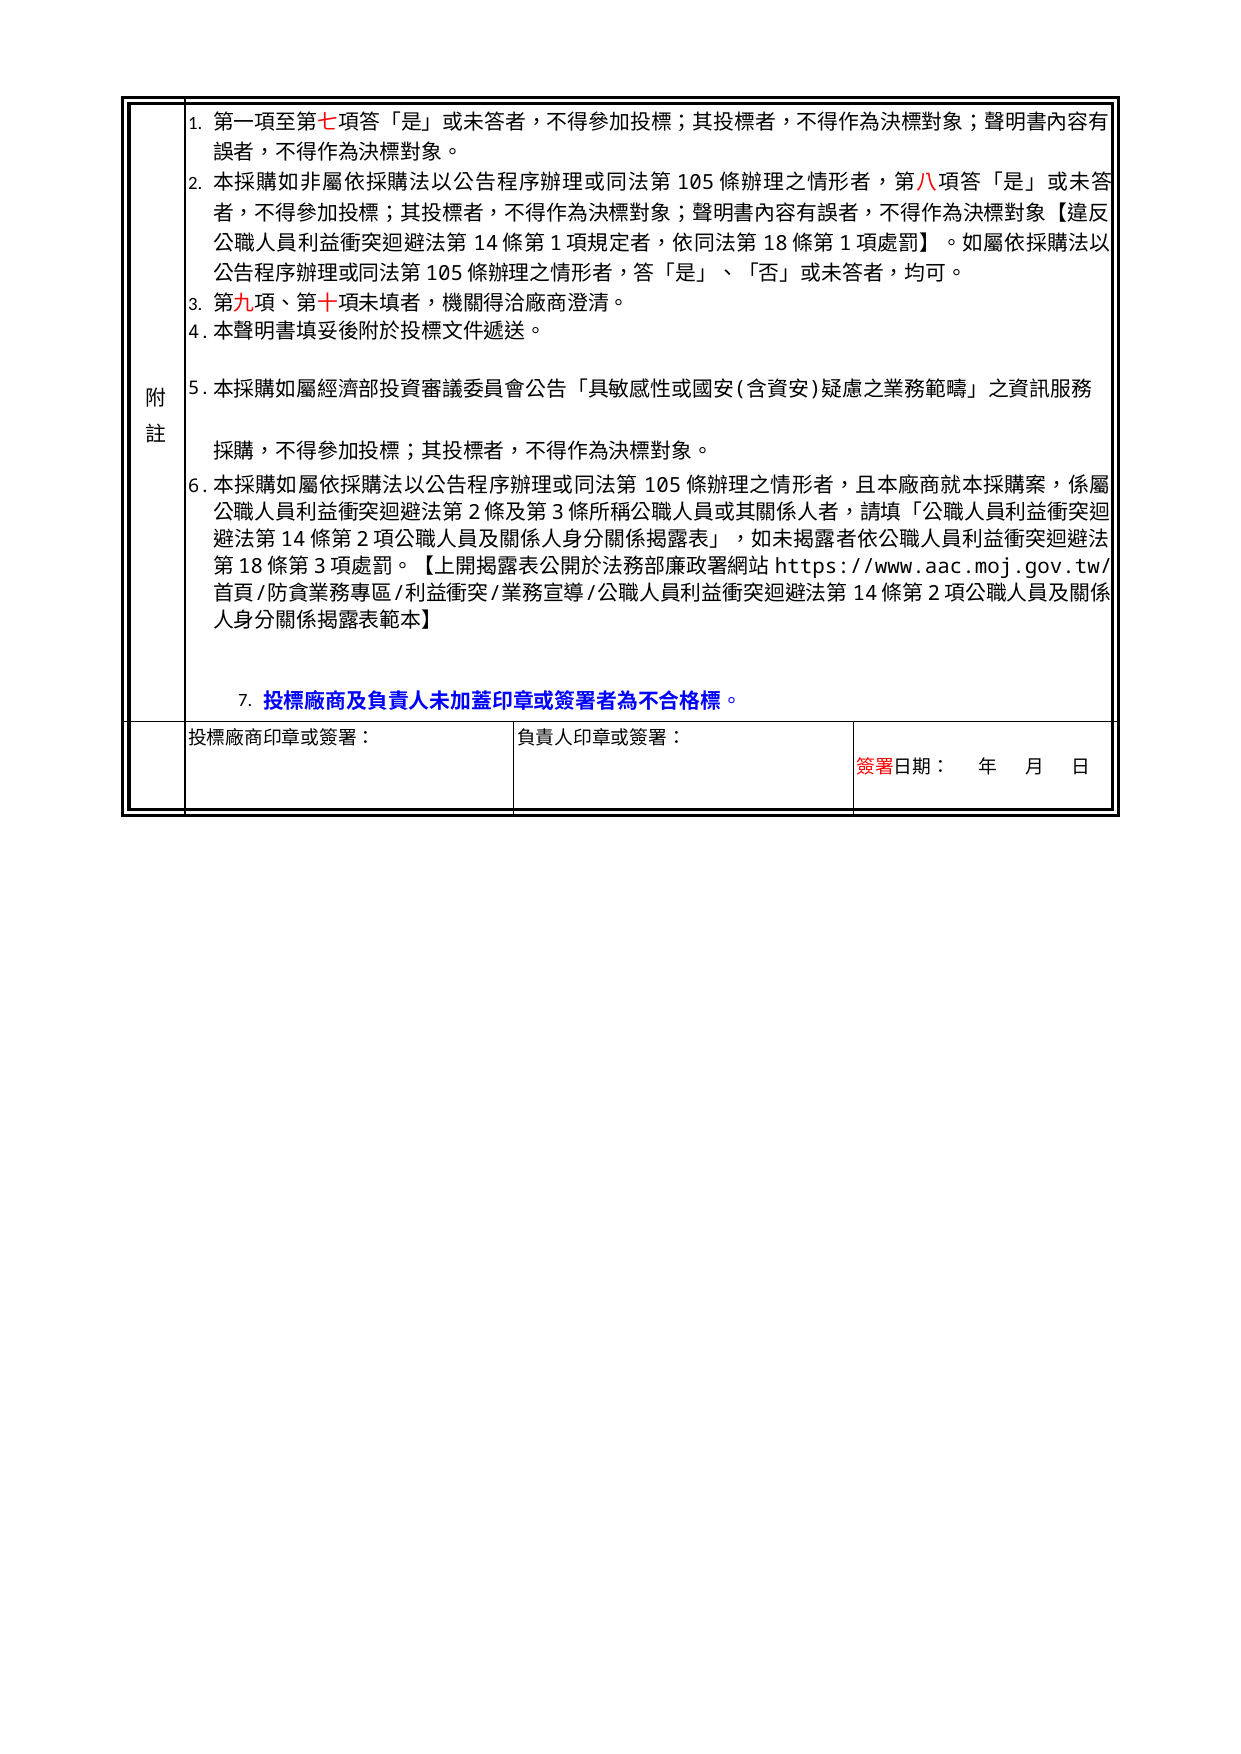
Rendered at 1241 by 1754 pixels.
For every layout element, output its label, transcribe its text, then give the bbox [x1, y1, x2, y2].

table_header 附 註 [126, 99, 184, 721]
table_cell 投標廠商印章或簽署： [186, 722, 513, 808]
table_cell [131, 722, 184, 808]
table_cell 簽署日期： 年 月 日 [854, 722, 1111, 808]
table_header 第一項至第七項答「是」或未答者，不得參加投標；其投標者，不得作為決標對象；聲明書內容有誤者，不得作為決標對象。 本採購如非屬依採購法以公告程序辦理或同法第105條辦理之情形者，第八項答「是」或未答者，不得參加投標；其投標者，不得作為決標對象；聲明書內容有誤者，不得作為決標對象【違反公職人員利益衝突迴避法第14條第1項規定者，依同法第18條第1項處罰】。如屬依採購法以公告程序辦理或同法第105條辦理之情形者，答「是」、「否」或未答者，均可。 第九項、第十項未填者，機關得洽廠商澄清。 本聲明書填妥後附於投標文件遞送。 本採購如屬經濟部投資審議委員會公告「具敏感性或國安(含資安)疑慮之業務範疇」之資訊服務採購，不得參加投標；其投標者，不得作為決標對象。 本採購如屬依採購法以公告程序辦理或同法第105條辦理之情形者，且本廠商就本採購案，係屬公職人員利益衝突迴避法第2條及第3條所稱公職人員或其關係人者，請填「公職人員利益衝突迴避法第14條第2項公職人員及關係人身分關係揭露表」，如未揭露者依公職人員利益衝突迴避法第18條第3項處罰。【上開揭露表公開於法務部廉政署網站https://www.aac.moj.gov.tw/首頁/防貪業務專區/利益衝突/業務宣導/公職人員利益衝突迴避法第14條第2項公職人員及關係人身分關係揭露表範本】 投標廠商及負責人未加蓋印章或簽署者為不合格標。 [186, 99, 1115, 721]
table_cell 負責人印章或簽署： [514, 722, 853, 808]
